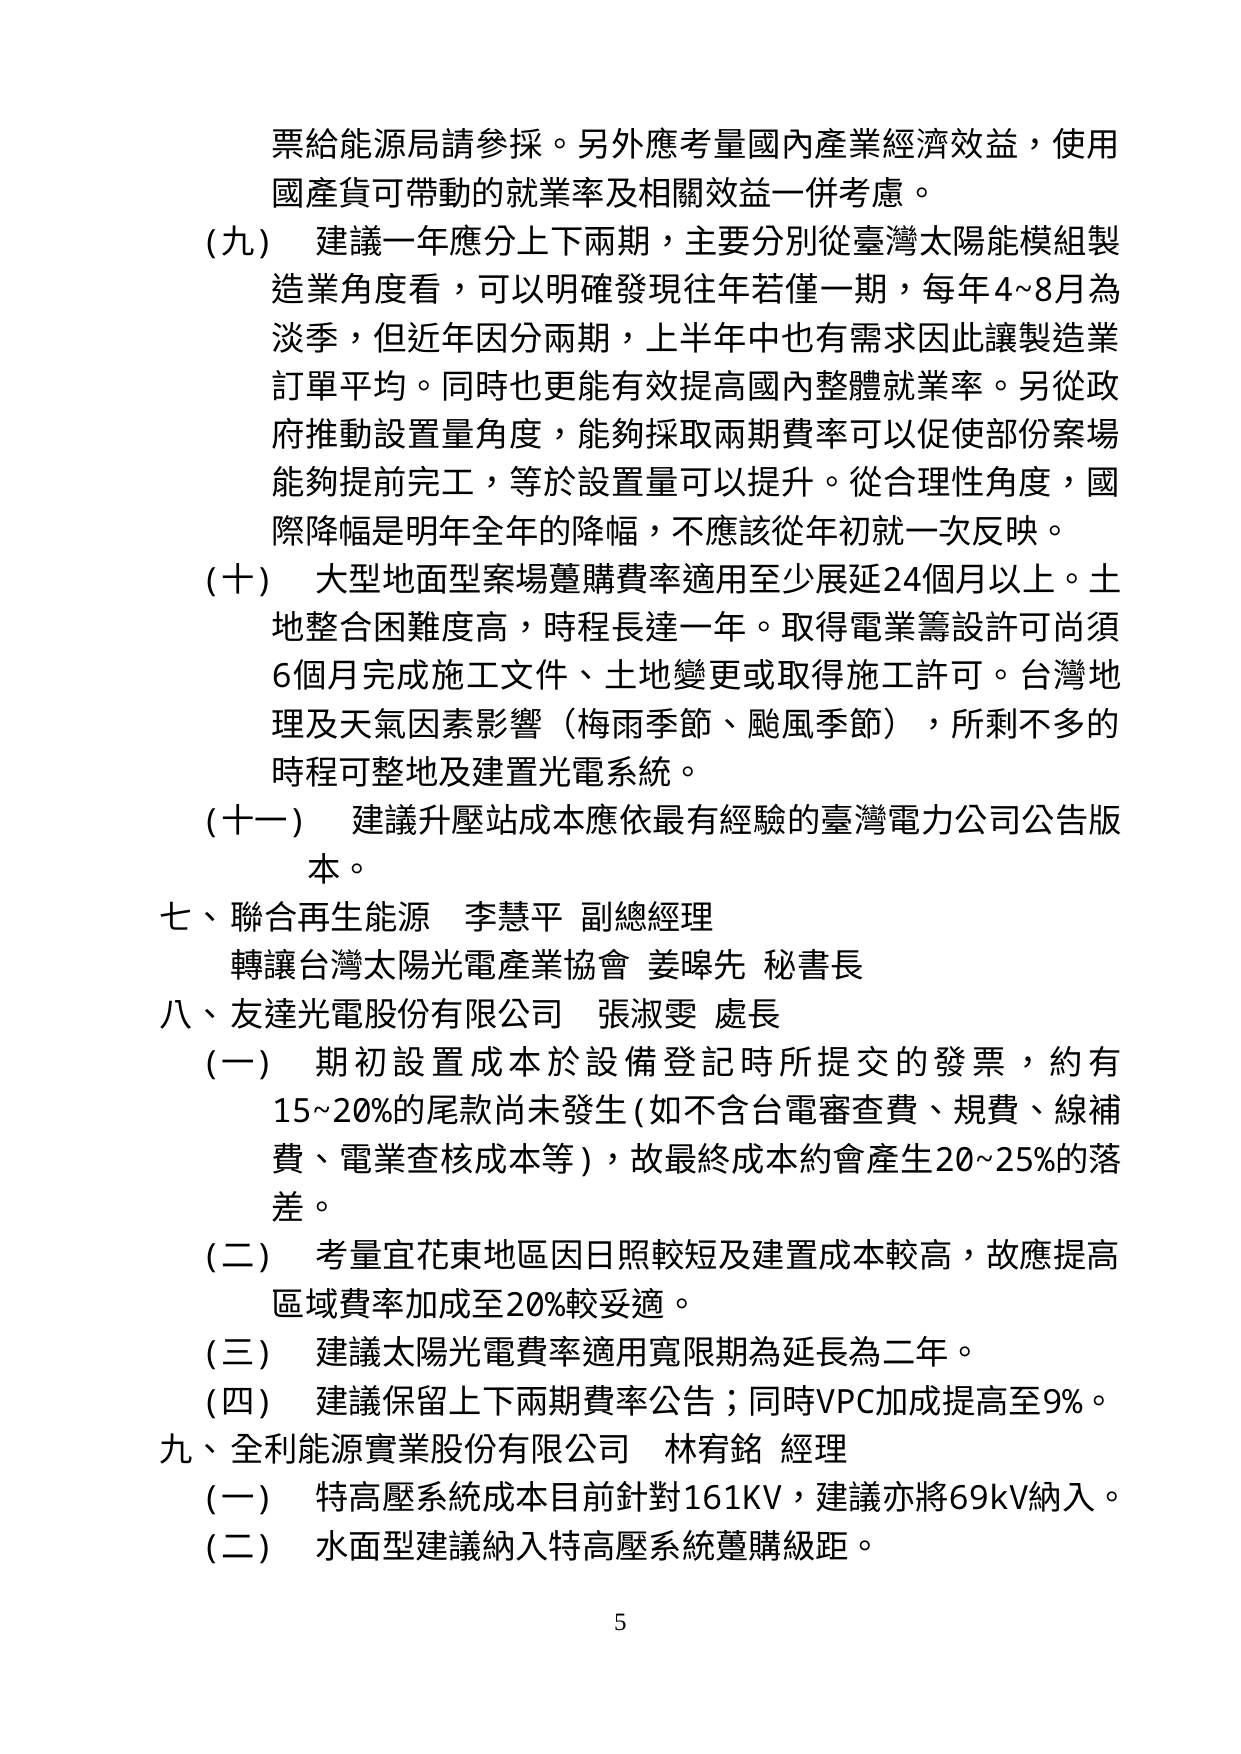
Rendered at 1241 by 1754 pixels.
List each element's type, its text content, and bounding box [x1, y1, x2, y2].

list 大型地面型案場躉購費率適用至少展延24個月以上。土地整合困難度高，時程長達一年。取得電業籌設許可尚須6個月完成施工文件、土地變更或取得施工許可。台灣地理及天氣因素影響（梅雨季節、颱風季節），所剩不多的時程可整地及建置光電系統。 [201, 553, 1122, 794]
list 友達光電股份有限公司 張淑雯 處長 [159, 987, 1122, 1036]
list 水面型建議納入特高壓系統躉購級距。 [201, 1519, 1122, 1568]
list 建議升壓站成本應依最有經驗的臺灣電力公司公告版本。 [201, 794, 1122, 891]
list 建議太陽光電費率適用寬限期為延長為二年。 [201, 1326, 1122, 1374]
list 考量宜花東地區因日照較短及建置成本較高，故應提高區域費率加成至20%較妥適。 [201, 1229, 1122, 1326]
list 聯合再生能源 李慧平 副總經理 [159, 891, 1122, 939]
list 建議保留上下兩期費率公告；同時VPC加成提高至9%。 [201, 1374, 1122, 1423]
list 轉讓台灣太陽光電產業協會 姜暤先 秘書長 [153, 939, 1122, 987]
list 全利能源實業股份有限公司 林宥銘 經理 [159, 1423, 1122, 1471]
list 建議一年應分上下兩期，主要分別從臺灣太陽能模組製造業角度看，可以明確發現往年若僅一期，每年4~8月為淡季，但近年因分兩期，上半年中也有需求因此讓製造業訂單平均。同時也更能有效提高國內整體就業率。另從政府推動設置量角度，能夠採取兩期費率可以促使部份案場能夠提前完工，等於設置量可以提升。從合理性角度，國際降幅是明年全年的降幅，不應該從年初就一次反映。 [201, 214, 1122, 553]
list 特高壓系統成本目前針對161KV，建議亦將69kV納入。 [201, 1471, 1122, 1519]
list 票給能源局請參採。另外應考量國內產業經濟效益，使用國產貨可帶動的就業率及相關效益一併考慮。 [201, 118, 1122, 214]
list 期初設置成本於設備登記時所提交的發票，約有15~20%的尾款尚未發生(如不含台電審查費、規費、線補費、電業查核成本等)，故最終成本約會產生20~25%的落差。 [201, 1036, 1122, 1229]
